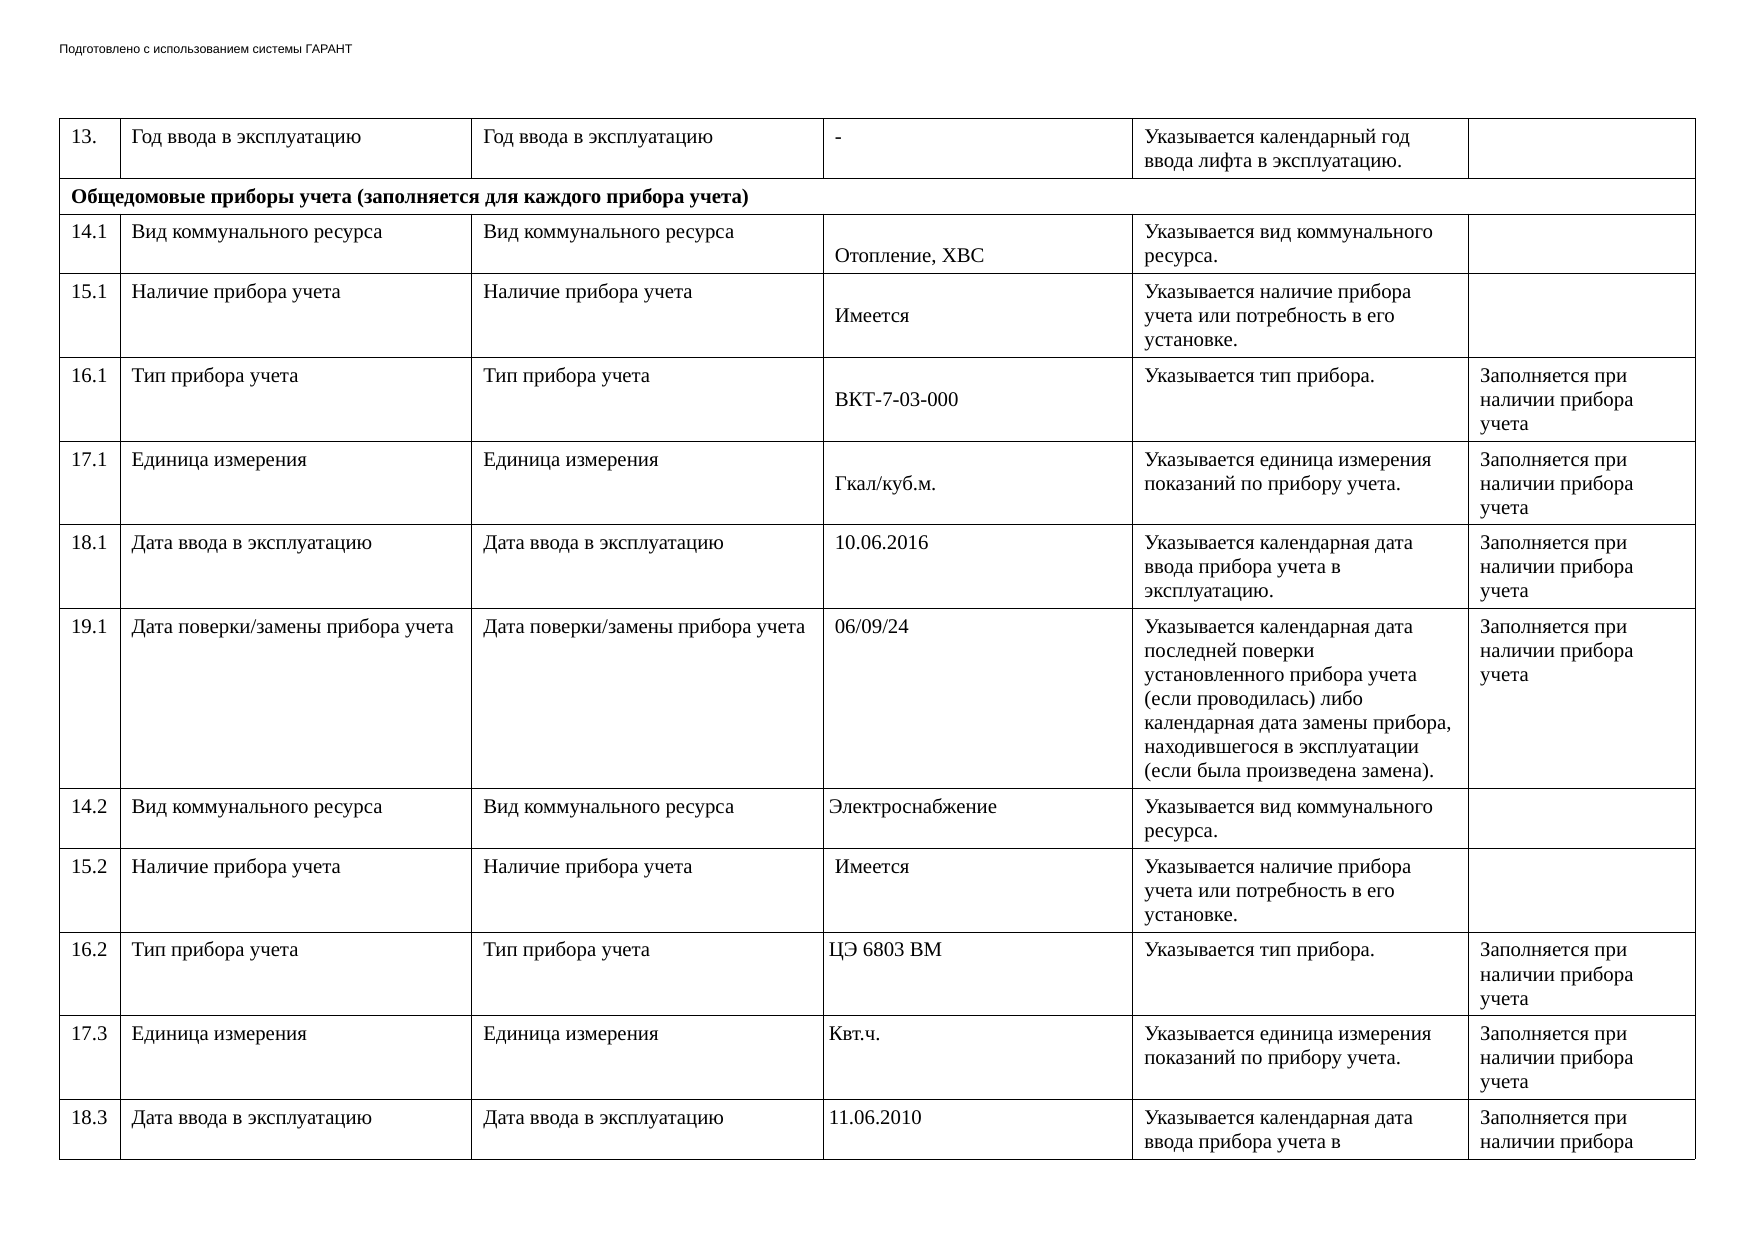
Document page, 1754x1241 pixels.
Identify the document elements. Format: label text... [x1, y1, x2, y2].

table_cell Тип прибора учета [121, 358, 471, 441]
table_cell Наличие прибора учета [121, 274, 471, 357]
table_cell Дата ввода в эксплуатацию [472, 1100, 823, 1159]
table_cell 09.06.24 [824, 609, 1132, 788]
table_cell Указывается календарная дата ввода прибора учета в [1133, 1100, 1468, 1159]
table_cell 17.3 [60, 1016, 120, 1099]
table_cell Заполняется при наличии прибора учета [1469, 442, 1695, 524]
table_cell Заполняется при наличии прибора учета [1469, 1016, 1695, 1099]
table_cell Заполняется при наличии прибора [1469, 1100, 1695, 1159]
table_cell Указывается календарная дата последней поверки установленного прибора учета (если проводилась) либо календарная дата замены прибора, находившегося в эксплуатации (если была произведена замена). [1133, 609, 1468, 788]
table_cell Наличие прибора учета [472, 274, 823, 357]
table_cell Указывается вид коммунального ресурса. [1133, 215, 1468, 273]
table_cell Заполняется при наличии прибора учета [1469, 609, 1695, 788]
table_cell 15.1 [60, 274, 120, 357]
table_cell Вид коммунального ресурса [472, 215, 823, 273]
table_cell Вид коммунального ресурса [472, 789, 823, 848]
table_cell Наличие прибора учета [472, 849, 823, 932]
table_cell Квт.ч. [824, 1016, 1132, 1099]
table_cell 18.1 [60, 525, 120, 608]
table_cell Дата ввода в эксплуатацию [121, 525, 471, 608]
table_cell Год ввода в эксплуатацию [472, 119, 823, 178]
table_cell Вид коммунального ресурса [121, 215, 471, 273]
table_cell Указывается календарная дата ввода прибора учета в эксплуатацию. [1133, 525, 1468, 608]
table_cell Тип прибора учета [472, 933, 823, 1015]
table_cell Дата поверки/замены прибора учета [472, 609, 823, 788]
table_cell Общедомовые приборы учета (заполняется для каждого прибора учета) [60, 179, 1695, 213]
table_cell Тип прибора учета [121, 933, 471, 1015]
table_cell Дата ввода в эксплуатацию [121, 1100, 471, 1159]
table_cell 19.1 [60, 609, 120, 788]
table_cell Заполняется при наличии прибора учета [1469, 525, 1695, 608]
table_cell Указывается наличие прибора учета или потребность в его установке. [1133, 274, 1468, 357]
table_cell Наличие прибора учета [121, 849, 471, 932]
table_cell [1469, 215, 1695, 273]
table_cell 18.3 [60, 1100, 120, 1159]
table_cell Тип прибора учета [472, 358, 823, 441]
table_cell - [824, 119, 1132, 178]
table_cell ЦЭ 6803 ВМ [824, 933, 1132, 1015]
table_cell [1469, 119, 1695, 178]
table_cell 10.06.2016 [824, 525, 1132, 608]
table_cell 14.2 [60, 789, 120, 848]
table_cell 13. [60, 119, 120, 178]
table_cell Гкал/куб.м. [824, 442, 1132, 524]
table_cell Единица измерения [121, 442, 471, 524]
table_cell Имеется [824, 849, 1132, 932]
table_cell Заполняется при наличии прибора учета [1469, 358, 1695, 441]
table_cell Вид коммунального ресурса [121, 789, 471, 848]
table_cell Год ввода в эксплуатацию [121, 119, 471, 178]
table_cell Единица измерения [472, 442, 823, 524]
table_cell Указывается единица измерения показаний по прибору учета. [1133, 1016, 1468, 1099]
table_cell Указывается тип прибора. [1133, 358, 1468, 441]
table_cell 16.1 [60, 358, 120, 441]
table_cell 15.2 [60, 849, 120, 932]
table_cell Единица измерения [121, 1016, 471, 1099]
table_cell 16.2 [60, 933, 120, 1015]
table_cell Имеется [824, 274, 1132, 357]
table_cell Указывается наличие прибора учета или потребность в его установке. [1133, 849, 1468, 932]
table_cell Заполняется при наличии прибора учета [1469, 933, 1695, 1015]
table_cell [1469, 274, 1695, 357]
table_cell [1469, 789, 1695, 848]
table_cell 14.1 [60, 215, 120, 273]
table_cell 17.1 [60, 442, 120, 524]
table_cell ВКТ-7-03-000 [824, 358, 1132, 441]
table_cell Указывается тип прибора. [1133, 933, 1468, 1015]
table_cell Дата ввода в эксплуатацию [472, 525, 823, 608]
table_cell Дата поверки/замены прибора учета [121, 609, 471, 788]
table_cell Указывается календарный год ввода лифта в эксплуатацию. [1133, 119, 1468, 178]
table_cell [1469, 849, 1695, 932]
table_cell Электроснабжение [824, 789, 1132, 848]
table_cell Указывается единица измерения показаний по прибору учета. [1133, 442, 1468, 524]
table_cell 11.06.2010 [824, 1100, 1132, 1159]
table_cell Отопление, ХВС [824, 215, 1132, 273]
table_cell Единица измерения [472, 1016, 823, 1099]
table_cell Указывается вид коммунального ресурса. [1133, 789, 1468, 848]
